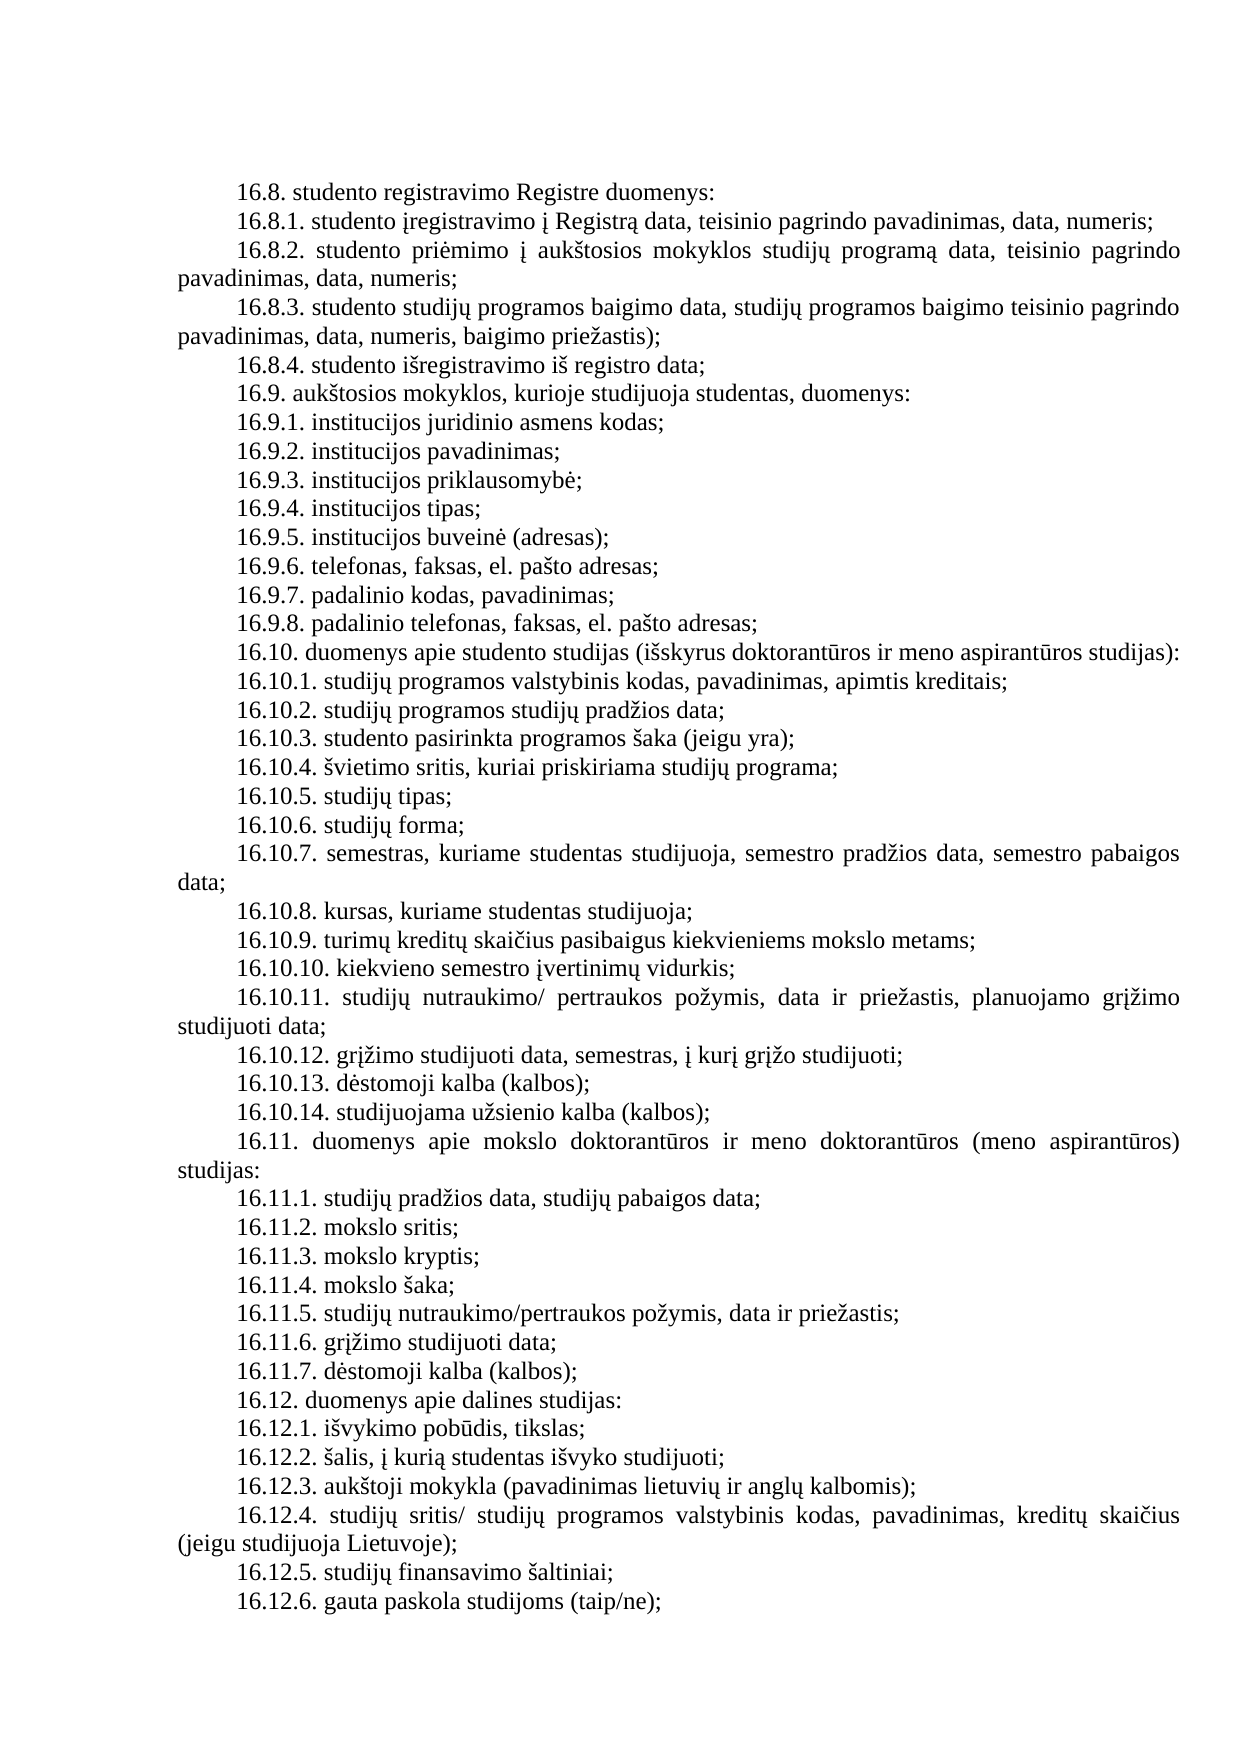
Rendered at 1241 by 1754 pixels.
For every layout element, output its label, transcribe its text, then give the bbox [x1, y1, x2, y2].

text 16.10.8. kursas, kuriame studentas studijuoja; [177, 896, 1181, 925]
text 16.8. studento registravimo Registre duomenys: [177, 177, 1181, 206]
text 16.9.3. institucijos priklausomybė; [177, 465, 1181, 493]
text 16.12.3. aukštoji mokykla (pavadinimas lietuvių ir anglų kalbomis); [177, 1471, 1181, 1500]
text 16.10.5. studijų tipas; [177, 781, 1181, 810]
text 16.11.6. grįžimo studijuoti data; [177, 1327, 1181, 1356]
text 16.11.2. mokslo sritis; [177, 1212, 1181, 1241]
text 16.11.5. studijų nutraukimo/pertraukos požymis, data ir priežastis; [177, 1298, 1181, 1327]
text 16.12. duomenys apie dalines studijas: [177, 1385, 1181, 1413]
text 16.12.4. studijų sritis/ studijų programos valstybinis kodas, pavadinimas, kreditų skaičius (jeigu studijuoja Lietuvoje); [177, 1500, 1181, 1557]
text 16.10.9. turimų kreditų skaičius pasibaigus kiekvieniems mokslo metams; [177, 925, 1181, 953]
text 16.9.2. institucijos pavadinimas; [177, 436, 1181, 465]
text 16.9.4. institucijos tipas; [177, 493, 1181, 522]
text 16.9.5. institucijos buveinė (adresas); [177, 522, 1181, 551]
text 16.12.5. studijų finansavimo šaltiniai; [177, 1557, 1181, 1586]
text 16.9.1. institucijos juridinio asmens kodas; [177, 407, 1181, 436]
text 16.10.2. studijų programos studijų pradžios data; [177, 695, 1181, 723]
text 16.10.7. semestras, kuriame studentas studijuoja, semestro pradžios data, semestro pabaigos data; [177, 838, 1181, 896]
text 16.10.3. studento pasirinkta programos šaka (jeigu yra); [177, 723, 1181, 752]
text 16.10. duomenys apie studento studijas (išskyrus doktorantūros ir meno aspirantūros studijas): [177, 637, 1181, 666]
text 16.8.4. studento išregistravimo iš registro data; [177, 350, 1181, 378]
text 16.8.2. studento priėmimo į aukštosios mokyklos studijų programą data, teisinio pagrindo pavadinimas, data, numeris; [177, 235, 1181, 292]
text 16.10.1. studijų programos valstybinis kodas, pavadinimas, apimtis kreditais; [177, 666, 1181, 695]
text 16.10.10. kiekvieno semestro įvertinimų vidurkis; [177, 953, 1181, 982]
text 16.10.13. dėstomoji kalba (kalbos); [177, 1068, 1181, 1097]
text 16.9.7. padalinio kodas, pavadinimas; [177, 580, 1181, 608]
text 16.11.7. dėstomoji kalba (kalbos); [177, 1356, 1181, 1385]
text 16.10.6. studijų forma; [177, 810, 1181, 838]
text 16.10.14. studijuojama užsienio kalba (kalbos); [177, 1097, 1181, 1126]
text 16.12.6. gauta paskola studijoms (taip/ne); [177, 1586, 1181, 1615]
text 16.10.4. švietimo sritis, kuriai priskiriama studijų programa; [177, 752, 1181, 781]
text 16.9.8. padalinio telefonas, faksas, el. pašto adresas; [177, 608, 1181, 637]
text 16.8.1. studento įregistravimo į Registrą data, teisinio pagrindo pavadinimas, data, numeris; [177, 206, 1181, 235]
text 16.9.6. telefonas, faksas, el. pašto adresas; [177, 551, 1181, 580]
text 16.12.2. šalis, į kurią studentas išvyko studijuoti; [177, 1442, 1181, 1471]
text 16.11.1. studijų pradžios data, studijų pabaigos data; [177, 1183, 1181, 1212]
text 16.9. aukštosios mokyklos, kurioje studijuoja studentas, duomenys: [177, 378, 1181, 407]
text 16.11.4. mokslo šaka; [177, 1270, 1181, 1298]
text 16.11.3. mokslo kryptis; [177, 1241, 1181, 1270]
text 16.8.3. studento studijų programos baigimo data, studijų programos baigimo teisinio pagrindo pavadinimas, data, numeris, baigimo priežastis); [177, 292, 1181, 350]
text 16.10.11. studijų nutraukimo/ pertraukos požymis, data ir priežastis, planuojamo grįžimo studijuoti data; [177, 982, 1181, 1040]
text 16.11. duomenys apie mokslo doktorantūros ir meno doktorantūros (meno aspirantūros) studijas: [177, 1126, 1181, 1183]
text 16.12.1. išvykimo pobūdis, tikslas; [177, 1413, 1181, 1442]
text 16.10.12. grįžimo studijuoti data, semestras, į kurį grįžo studijuoti; [177, 1040, 1181, 1068]
